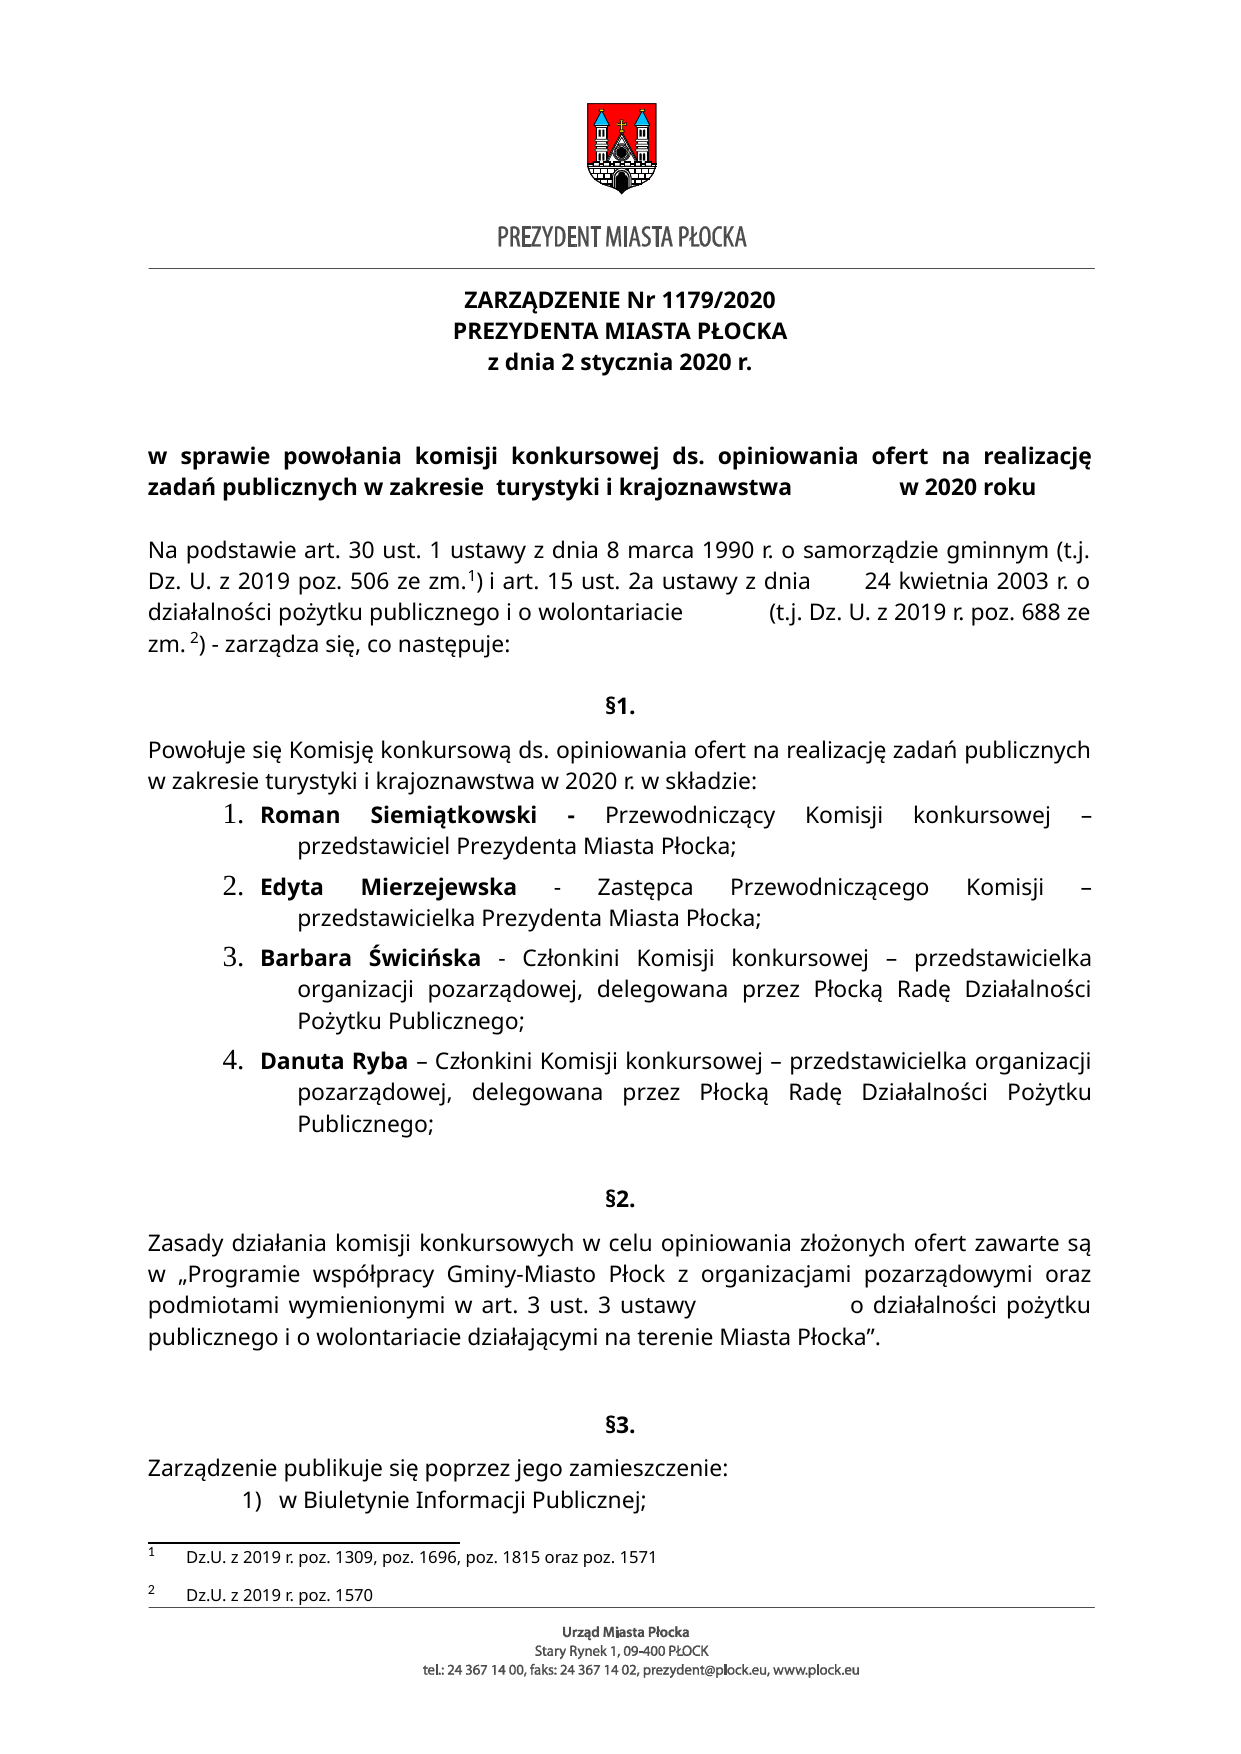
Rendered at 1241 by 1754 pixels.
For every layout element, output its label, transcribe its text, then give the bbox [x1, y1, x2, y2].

text §1. [148, 690, 1092, 721]
text w sprawie powołania komisji konkursowej ds. opiniowania ofert na realizację zadań publicznych w zakresie turystyki i krajoznawstwa w 2020 roku [148, 440, 1092, 502]
text Powołuje się Komisję konkursową ds. opiniowania ofert na realizację zadań publicznych w zakresie turystyki i krajoznawstwa w 2020 r. w składzie: [148, 734, 1092, 796]
text §3. [148, 1408, 1092, 1440]
text ZARZĄDZENIE Nr 1179/2020 [148, 284, 1092, 315]
text Na podstawie art. 30 ust. 1 ustawy z dnia 8 marca 1990 r. o samorządzie gminnym (t.j. Dz. U. z 2019 poz. 506 ze zm.) i art. 15 ust. 2a ustawy z dnia 24 kwietnia 2003 r. o działalności pożytku publicznego i o wolontariacie (t.j. Dz. U. z 2019 r. poz. 688 ze zm. ) - zarządza się, co następuje: [148, 534, 1092, 659]
text Dz.U. z 2019 r. poz. 1570 [148, 1581, 1092, 1606]
list w Biuletynie Informacji Publicznej; [241, 1483, 1092, 1515]
text Zasady działania komisji konkursowych w celu opiniowania złożonych ofert zawarte są w „Programie współpracy Gminy-Miasto Płock z organizacjami pozarządowymi oraz podmiotami wymienionymi w art. 3 ust. 3 ustawy o działalności pożytku publicznego i o wolontariacie działającymi na terenie Miasta Płocka”. [148, 1227, 1092, 1352]
text z dnia 2 stycznia 2020 r. [148, 346, 1092, 377]
text PREZYDENTA MIASTA PŁOCKA [148, 315, 1092, 346]
list Barbara Świcińska - Członkini Komisji konkursowej – przedstawicielka organizacji pozarządowej, delegowana przez Płocką Radę Działalności Pożytku Publicznego; [222, 939, 1092, 1036]
list Edyta Mierzejewska - Zastępca Przewodniczącego Komisji – przedstawicielka Prezydenta Miasta Płocka; [222, 868, 1092, 933]
text Zarządzenie publikuje się poprzez jego zamieszczenie: [148, 1452, 1092, 1483]
text Dz.U. z 2019 r. poz. 1309, poz. 1696, poz. 1815 oraz poz. 1571 [148, 1543, 1092, 1568]
text §2. [148, 1183, 1092, 1214]
list Roman Siemiątkowski - Przewodniczący Komisji konkursowej – przedstawiciel Prezydenta Miasta Płocka; [222, 796, 1092, 862]
list Danuta Ryba – Członkini Komisji konkursowej – przedstawicielka organizacji pozarządowej, delegowana przez Płocką Radę Działalności Pożytku Publicznego; [222, 1042, 1092, 1139]
